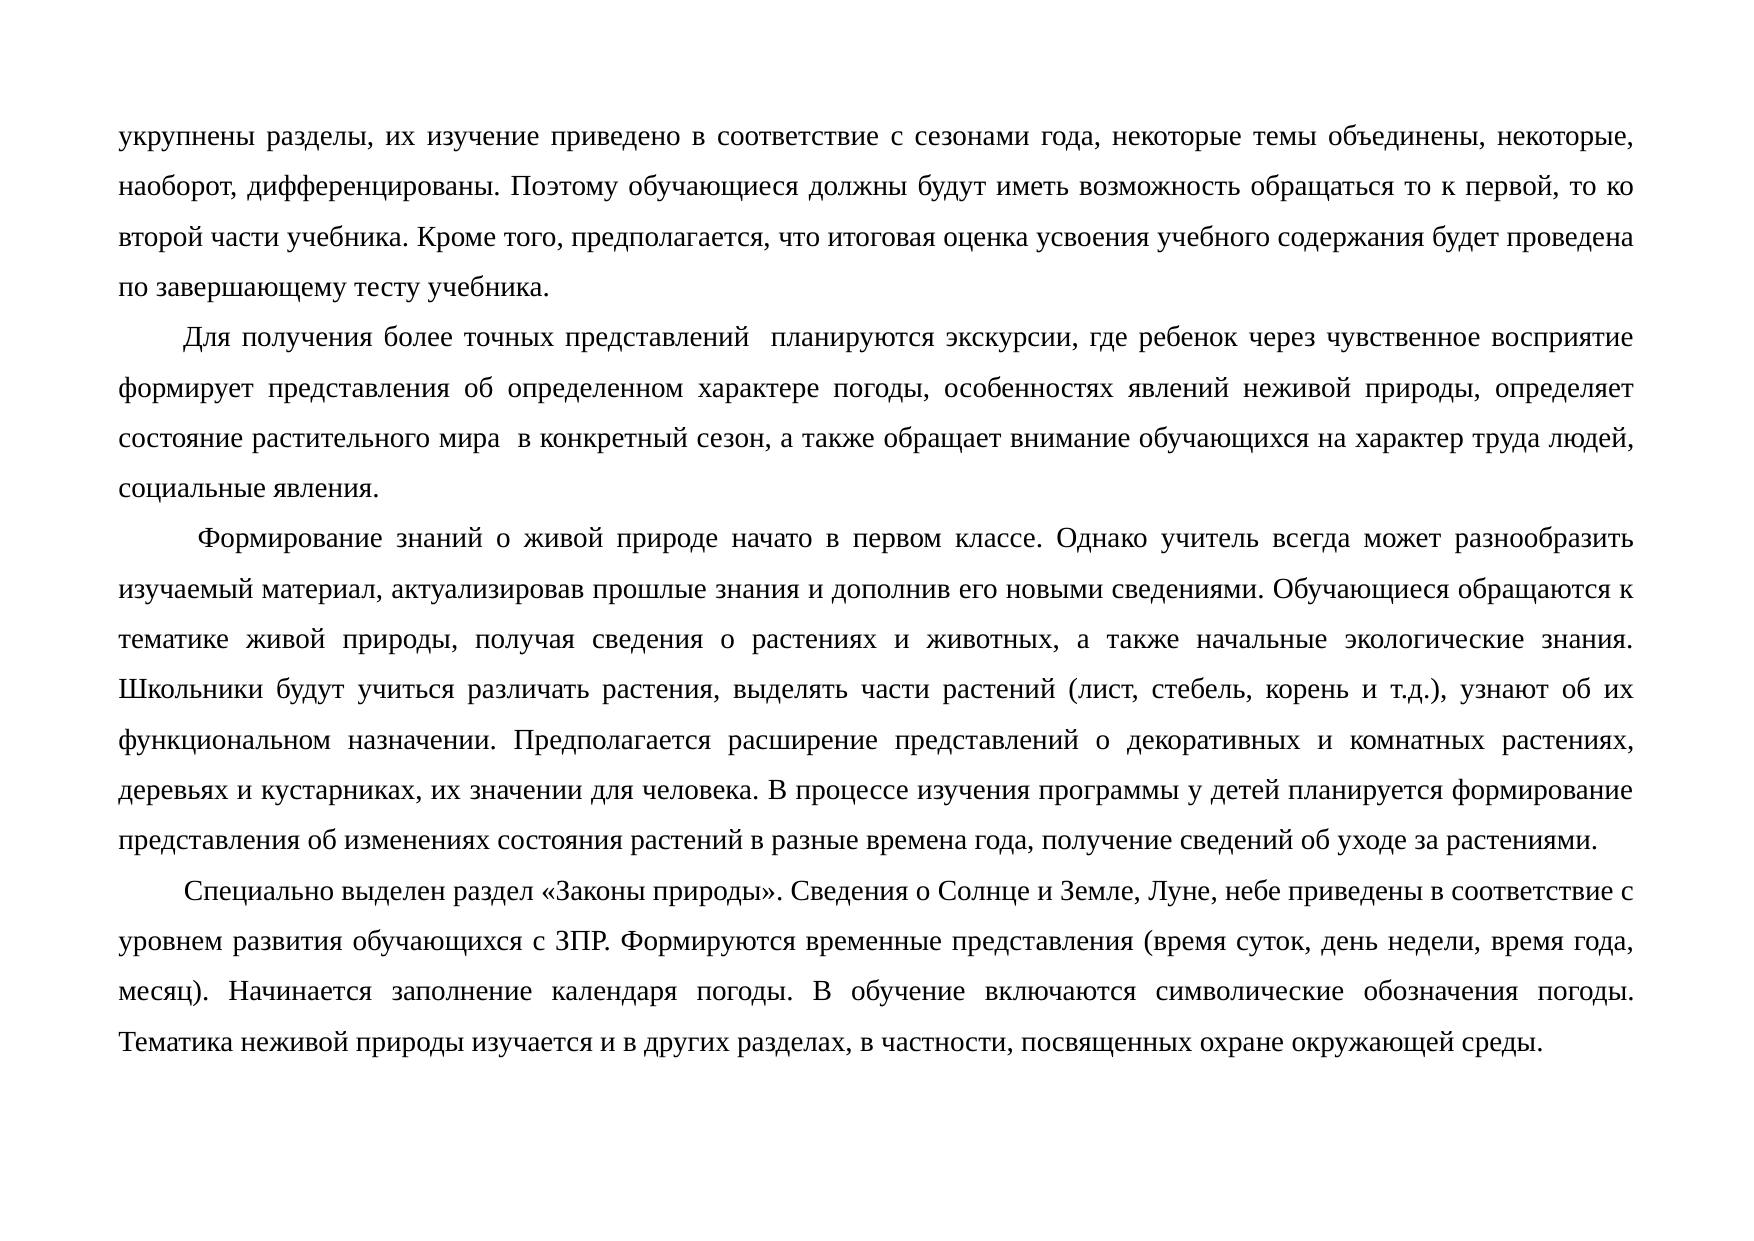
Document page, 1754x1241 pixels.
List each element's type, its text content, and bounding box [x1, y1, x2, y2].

text Для получения более точных представлений планируются экскурсии, где ребенок через чувственное восприятие формирует представления об определенном характере погоды, особенностях явлений неживой природы, определяет состояние растительного мира в конкретный сезон, а также обращает внимание обучающихся на характер труда людей, социальные явления. [118, 319, 1636, 504]
text Формирование знаний о живой природе начато в первом классе. Однако учитель всегда может разнообразить изучаемый материал, актуализировав прошлые знания и дополнив его новыми сведениями. Обучающиеся обращаются к тематике живой природы, получая сведения о растениях и животных, а также начальные экологические знания. Школьники будут учиться различать растения, выделять части растений (лист, стебель, корень и т.д.), узнают об их функциональном назначении. Предполагается расширение представлений о декоративных и комнатных растениях, деревьях и кустарниках, их значении для человека. В процессе изучения программы у детей планируется формирование представления об изменениях состояния растений в разные времена года, получение сведений об уходе за растениями. [118, 521, 1636, 856]
text укрупнены разделы, их изучение приведено в соответствие с сезонами года, некоторые темы объединены, некоторые, наоборот, дифференцированы. Поэтому обучающиеся должны будут иметь возможность обращаться то к первой, то ко второй части учебника. Кроме того, предполагается, что итоговая оценка усвоения учебного содержания будет проведена по завершающему тесту учебника. [118, 118, 1636, 303]
text Специально выделен раздел «Законы природы». Сведения о Солнце и Земле, Луне, небе приведены в соответствие с уровнем развития обучающихся с ЗПР. Формируются временные представления (время суток, день недели, время года, месяц). Начинается заполнение календаря погоды. В обучение включаются символические обозначения погоды. Тематика неживой природы изучается и в других разделах, в частности, посвященных охране окружающей среды. [118, 873, 1636, 1057]
